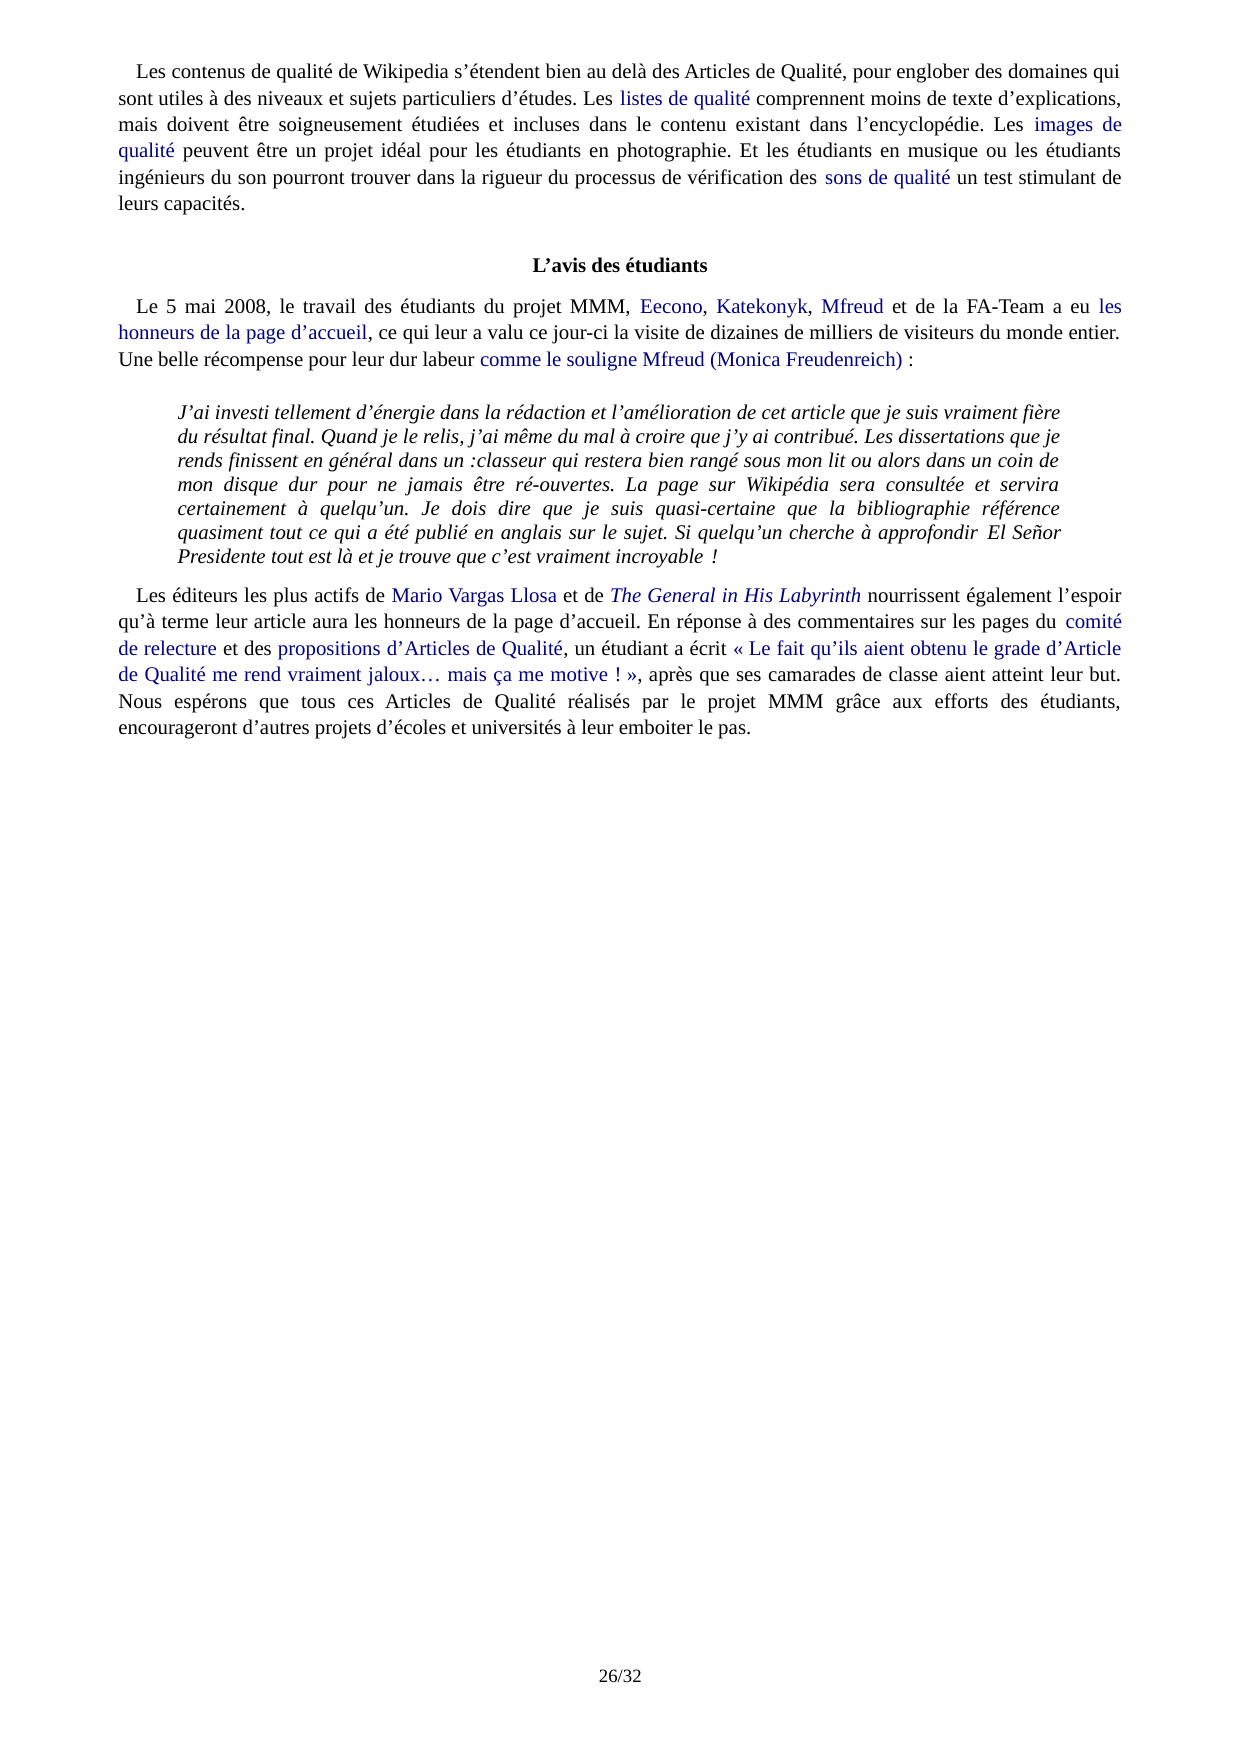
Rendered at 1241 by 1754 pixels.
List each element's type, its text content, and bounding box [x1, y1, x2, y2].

text Le 5 mai 2008, le travail des étudiants du projet MMM, Eecono, Katekonyk, Mfreud et de la FA-Team a eu les honneurs de la page d’accueil, ce qui leur a valu ce jour-ci la visite de dizaines de milliers de visiteurs du monde entier. Une belle récompense pour leur dur labeur comme le souligne Mfreud (Monica Freudenreich) : [118, 294, 1122, 371]
text Les éditeurs les plus actifs de Mario Vargas Llosa et de The General in His Labyrinth nourrissent également l’espoir qu’à terme leur article aura les honneurs de la page d’accueil. En réponse à des commentaires sur les pages du comité de relecture et des propositions d’Articles de Qualité, un étudiant a écrit « Le fait qu’ils aient obtenu le grade d’Article de Qualité me rend vraiment jaloux… mais ça me motive ! », après que ses camarades de classe aient atteint leur but. Nous espérons que tous ces Articles de Qualité réalisés par le projet MMM grâce aux efforts des étudiants, encourageront d’autres projets d’écoles et universités à leur emboiter le pas. [118, 583, 1122, 739]
subtitle L’avis des étudiants [118, 253, 1122, 277]
text J’ai investi tellement d’énergie dans la rédaction et l’amélioration de cet article que je suis vraiment fière du résultat final. Quand je le relis, j’ai même du mal à croire que j’y ai contribué. Les dissertations que je rends finissent en général dans un :classeur qui restera bien rangé sous mon lit ou alors dans un coin de mon disque dur pour ne jamais être ré-ouvertes. La page sur Wikipédia sera consultée et servira certainement à quelqu’un. Je dois dire que je suis quasi-certaine que la bibliographie référence quasiment tout ce qui a été publié en anglais sur le sujet. Si quelqu’un cherche à approfondir El Señor Presidente tout est là et je trouve que c’est vraiment incroyable ! [177, 400, 1063, 568]
text Les contenus de qualité de Wikipedia s’étendent bien au delà des Articles de Qualité, pour englober des domaines qui sont utiles à des niveaux et sujets particuliers d’études. Les listes de qualité comprennent moins de texte d’explications, mais doivent être soigneusement étudiées et incluses dans le contenu existant dans l’encyclopédie. Les images de qualité peuvent être un projet idéal pour les étudiants en photographie. Et les étudiants en musique ou les étudiants ingénieurs du son pourront trouver dans la rigueur du processus de vérification des sons de qualité un test stimulant de leurs capacités. [118, 59, 1122, 215]
